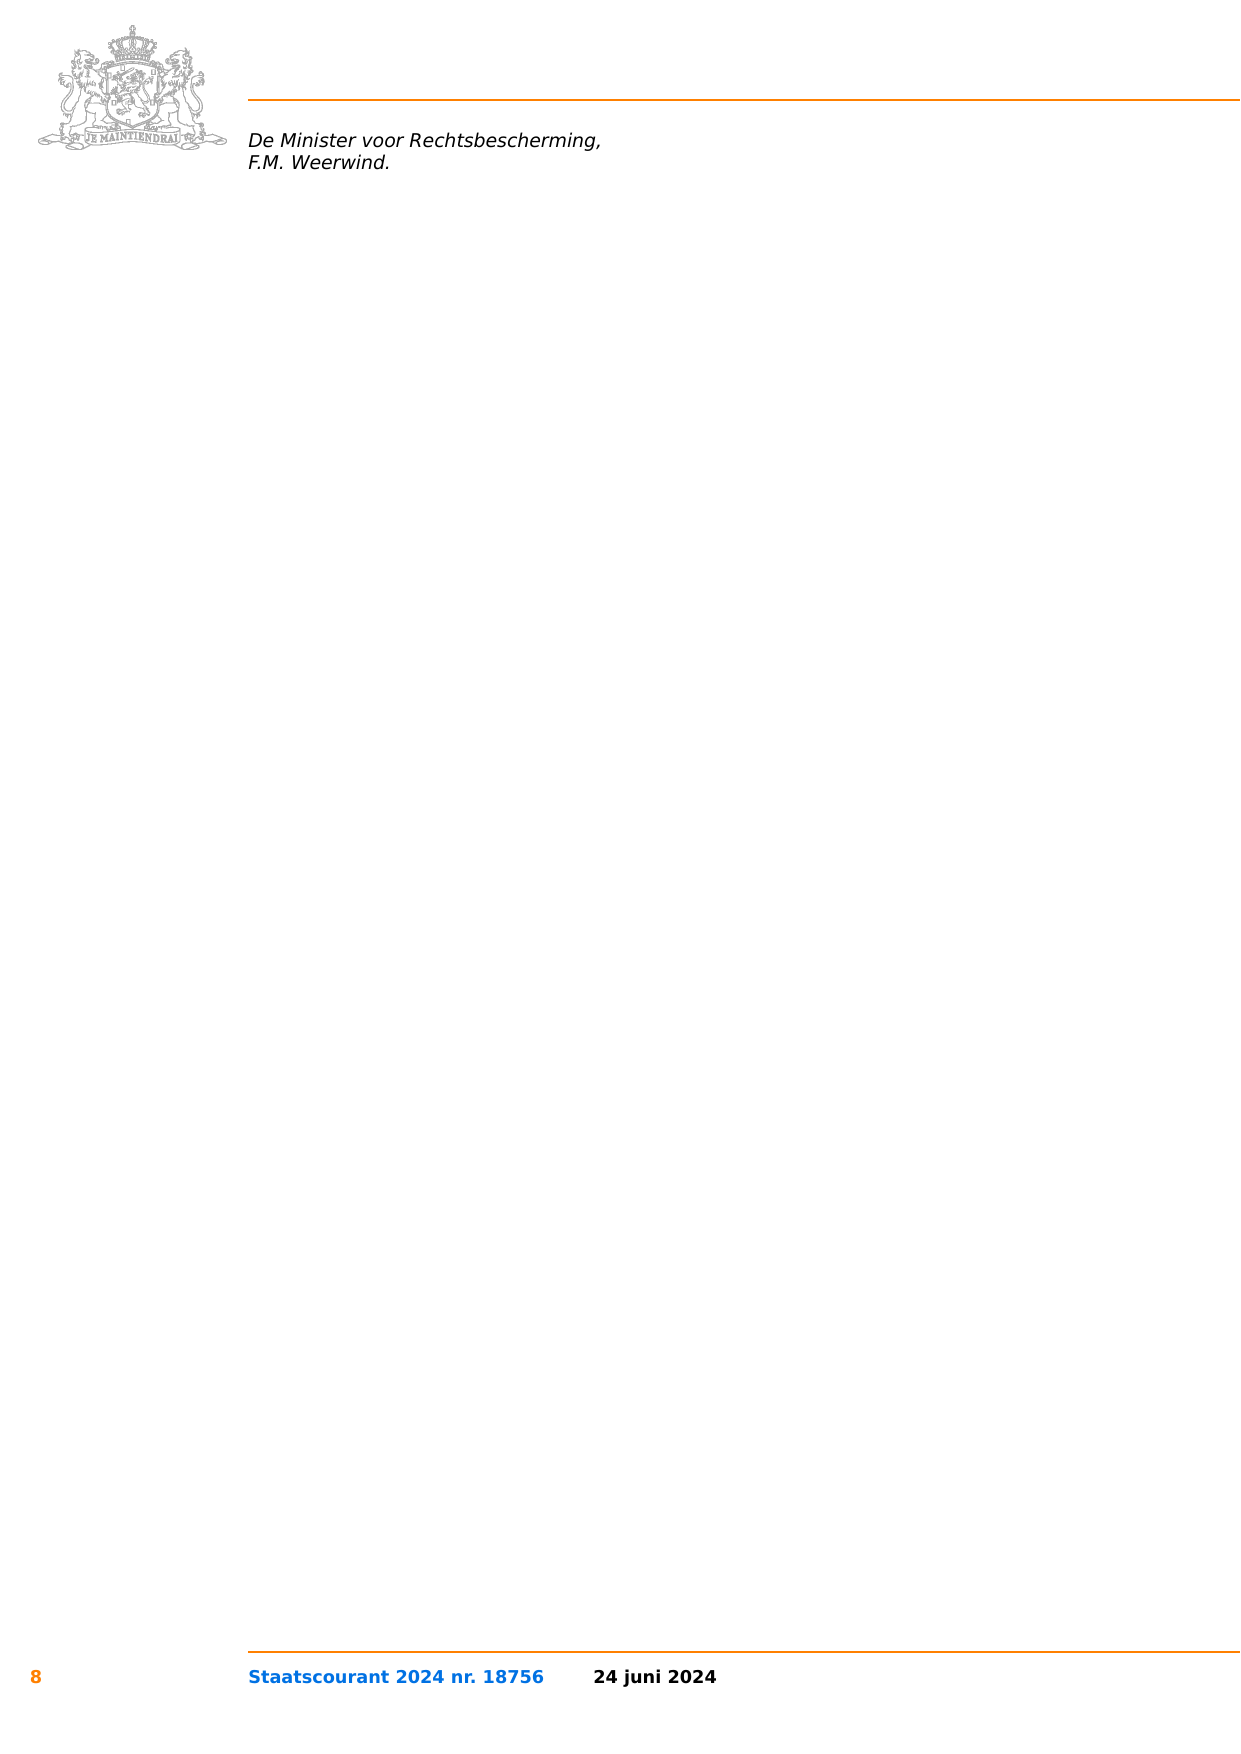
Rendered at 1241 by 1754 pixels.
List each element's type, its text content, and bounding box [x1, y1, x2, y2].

text De Minister voor Rechtsbescherming, F.M. Weerwind. [248, 130, 1163, 174]
picture [38, 25, 227, 150]
